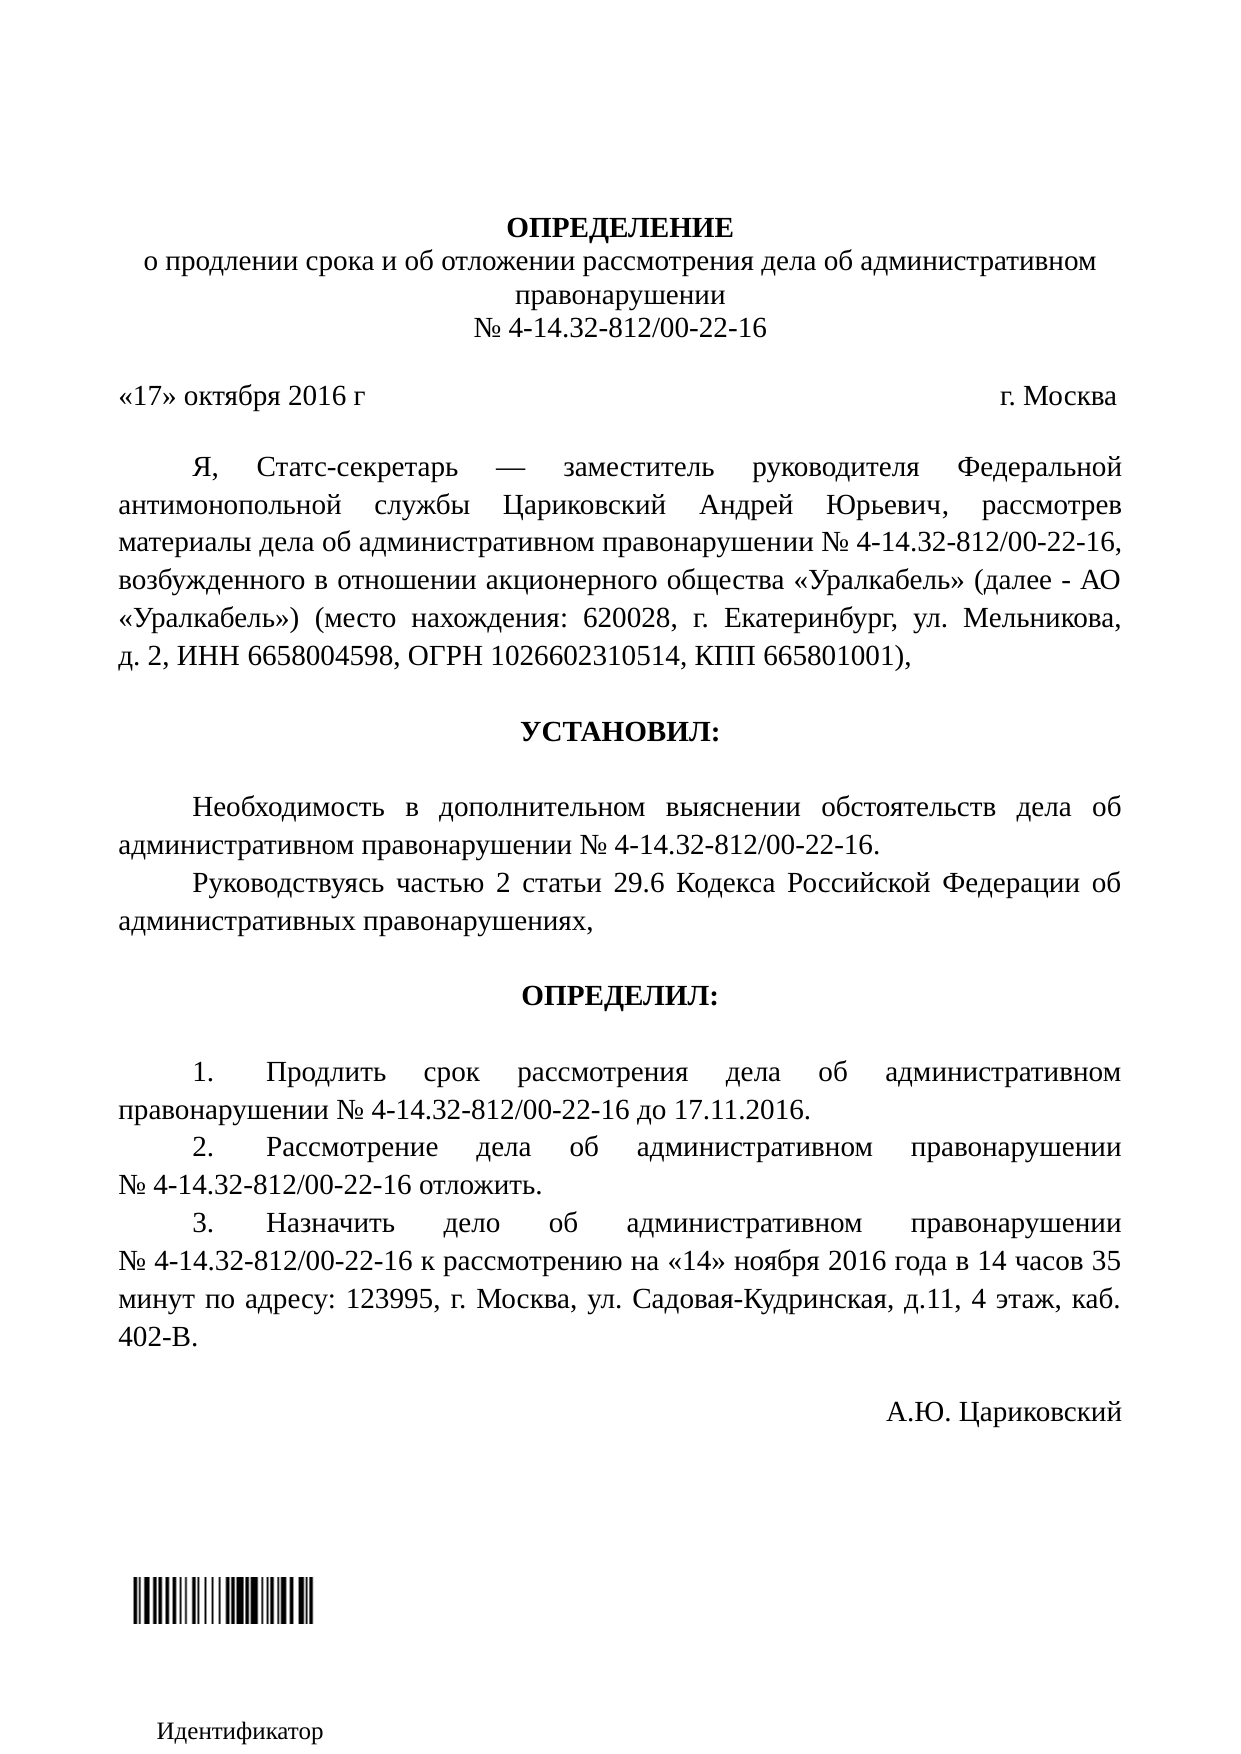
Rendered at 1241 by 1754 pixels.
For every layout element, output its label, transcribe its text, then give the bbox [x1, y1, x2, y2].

text 1. Продлить срок рассмотрения дела об административном правонарушении № 4-14.32-812/00-22-16 до 17.11.2016. [118, 1050, 1122, 1125]
text ОПРЕДЕЛИЛ: [118, 974, 1122, 1012]
text № 4-14.32-812/00-22-16 [118, 311, 1122, 344]
text 2. Рассмотрение дела об административном правонарушении № 4-14.32-812/00-22-16 отложить. [118, 1125, 1122, 1201]
text ОПРЕДЕЛЕНИЕ [118, 210, 1122, 243]
text Необходимость в дополнительном выяснении обстоятельств дела об административном правонарушении № 4-14.32-812/00-22-16. [118, 785, 1122, 861]
text о продлении срока и об отложении рассмотрения дела об административном правонарушении [118, 243, 1122, 311]
text УСТАНОВИЛ: [118, 709, 1122, 747]
text Руководствуясь частью 2 статьи 29.6 Кодекса Российской Федерации об административных правонарушениях, [118, 861, 1122, 936]
text А.Ю. Цариковский [118, 1390, 1122, 1428]
text Я, Статс-секретарь — заместитель руководителя Федеральной антимонопольной службы Цариковский Андрей Юрьевич, рассмотрев материалы дела об административном правонарушении № 4-14.32-812/00-22-16, возбужденного в отношении акционерного общества «Уралкабель» (далее - АО «Уралкабель») (место нахождения: 620028, г. Екатеринбург, ул. Мельникова, д. 2, ИНН 6658004598, ОГРН 1026602310514, КПП 665801001), [118, 445, 1122, 672]
text 3. Назначить дело об административном правонарушении № 4-14.32-812/00-22-16 к рассмотрению на «14» ноября 2016 года в 14 часов 35 минут по адресу: 123995, г. Москва, ул. Садовая-Кудринская, д.11, 4 этаж, каб. 402-В. [118, 1201, 1122, 1352]
text «17» октября 2016 г г. Москва [118, 378, 1122, 411]
picture [118, 1577, 331, 1624]
